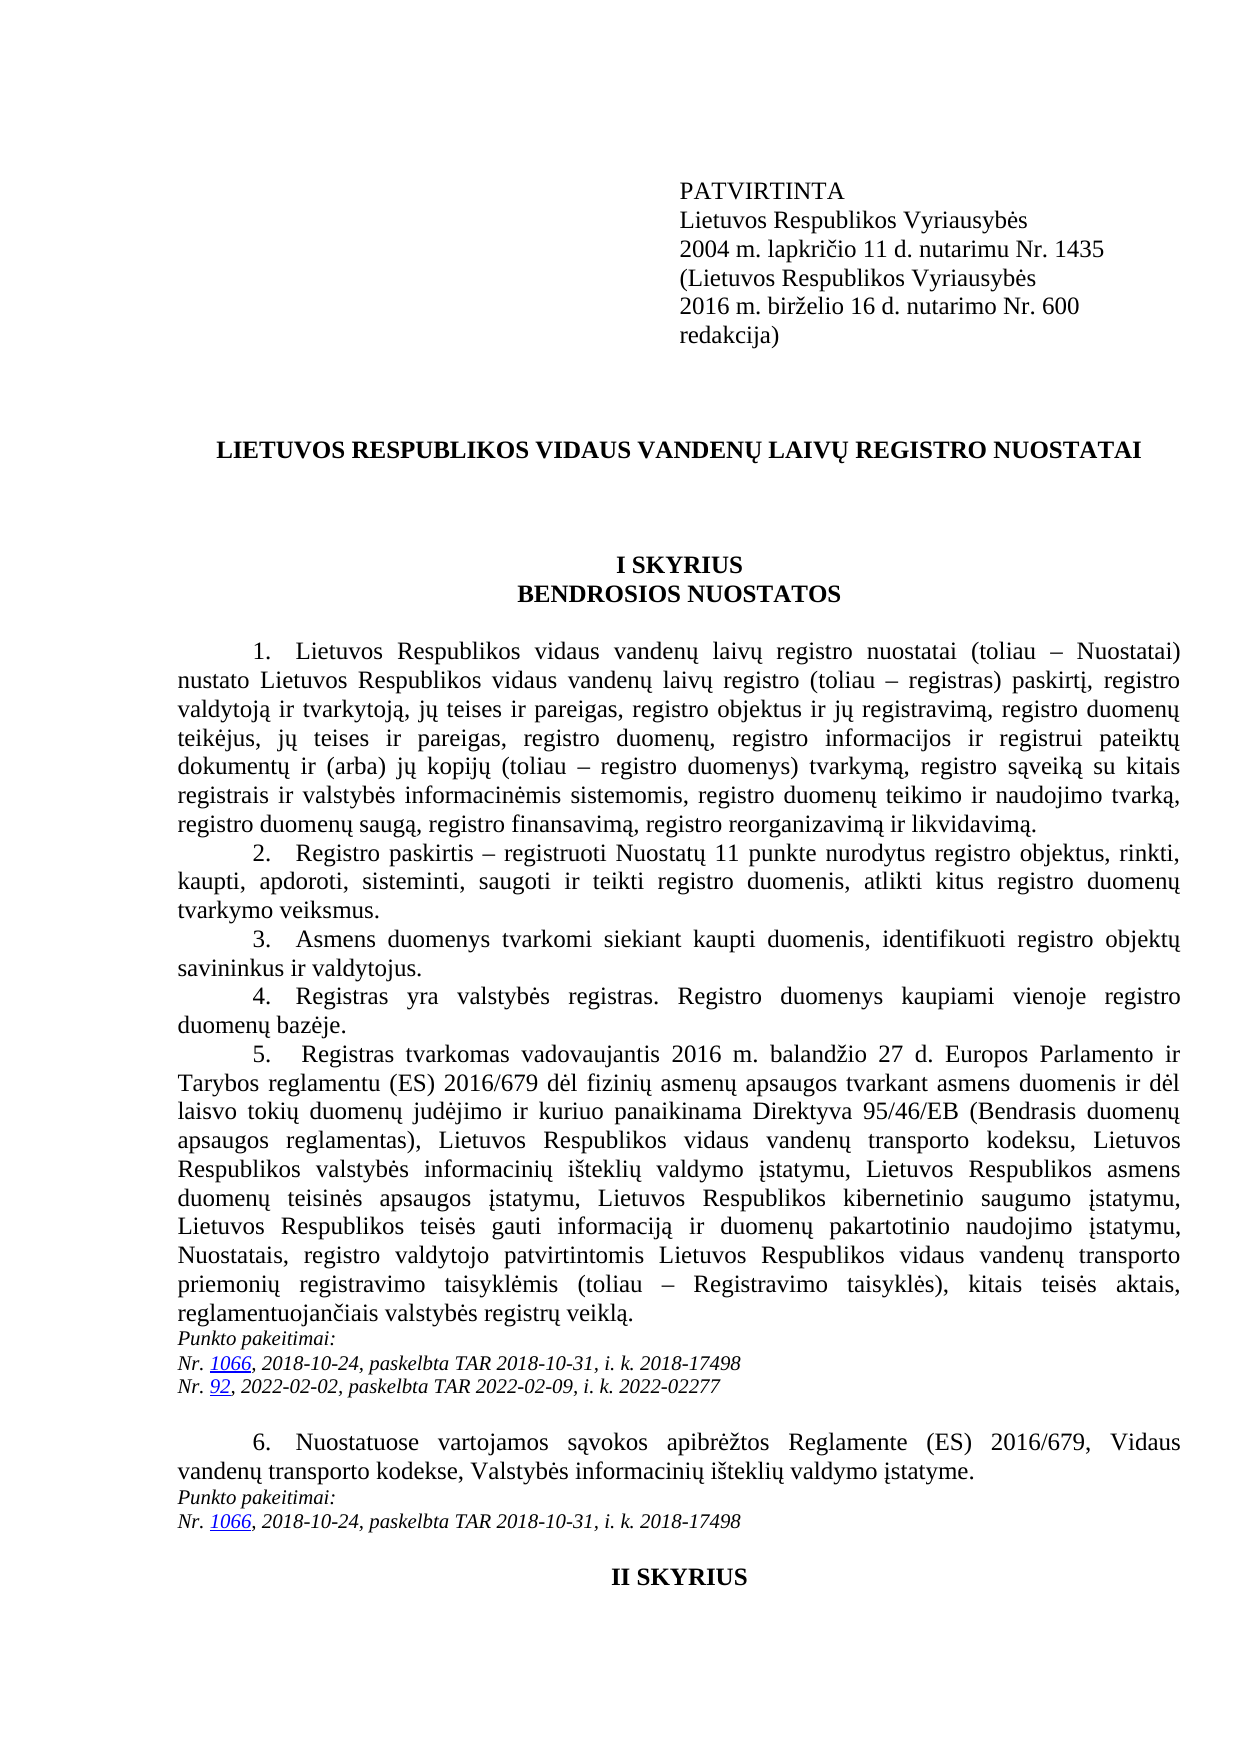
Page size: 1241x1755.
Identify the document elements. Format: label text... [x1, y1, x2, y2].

text BENDROSIOS NUOSTATOS [177, 579, 1181, 608]
text Nr. 1066, 2018-10-24, paskelbta TAR 2018-10-31, i. k. 2018-17498 [177, 1509, 1181, 1533]
text 4. Registras yra valstybės registras. Registro duomenys kaupiami vienoje registro duomenų bazėje. [177, 981, 1181, 1039]
text Nr. 1066, 2018-10-24, paskelbta TAR 2018-10-31, i. k. 2018-17498 [177, 1350, 1181, 1374]
text LIETUVOS RESPUBLIKOS VIDAUS VANDENŲ LAIVŲ REGISTRO NUOSTATAI [177, 435, 1181, 464]
text 1. Lietuvos Respublikos vidaus vandenų laivų registro nuostatai (toliau – Nuostatai) nustato Lietuvos Respublikos vidaus vandenų laivų registro (toliau – registras) paskirtį, registro valdytoją ir tvarkytoją, jų teises ir pareigas, registro objektus ir jų registravimą, registro duomenų teikėjus, jų teises ir pareigas, registro duomenų, registro informacijos ir registrui pateiktų dokumentų ir (arba) jų kopijų (toliau – registro duomenys) tvarkymą, registro sąveiką su kitais registrais ir valstybės informacinėmis sistemomis, registro duomenų teikimo ir naudojimo tvarką, registro duomenų saugą, registro finansavimą, registro reorganizavimą ir likvidavimą. [177, 636, 1181, 838]
text PATVIRTINTA Lietuvos Respublikos Vyriausybės 2004 m. lapkričio 11 d. nutarimu Nr. 1435 (Lietuvos Respublikos Vyriausybės 2016 m. birželio 16 d. nutarimo Nr. 600 redakcija) [679, 176, 1181, 349]
text Punkto pakeitimai: [177, 1485, 1181, 1509]
text I SKYRIUS [177, 550, 1181, 579]
text Nr. 92, 2022-02-02, paskelbta TAR 2022-02-09, i. k. 2022-02277 [177, 1374, 1181, 1398]
text 3. Asmens duomenys tvarkomi siekiant kaupti duomenis, identifikuoti registro objektų savininkus ir valdytojus. [177, 924, 1181, 981]
text 5. Registras tvarkomas vadovaujantis 2016 m. balandžio 27 d. Europos Parlamento ir Tarybos reglamentu (ES) 2016/679 dėl fizinių asmenų apsaugos tvarkant asmens duomenis ir dėl laisvo tokių duomenų judėjimo ir kuriuo panaikinama Direktyva 95/46/EB (Bendrasis duomenų apsaugos reglamentas), Lietuvos Respublikos vidaus vandenų transporto kodeksu, Lietuvos Respublikos valstybės informacinių išteklių valdymo įstatymu, Lietuvos Respublikos asmens duomenų teisinės apsaugos įstatymu, Lietuvos Respublikos kibernetinio saugumo įstatymu, Lietuvos Respublikos teisės gauti informaciją ir duomenų pakartotinio naudojimo įstatymu, Nuostatais, registro valdytojo patvirtintomis Lietuvos Respublikos vidaus vandenų transporto priemonių registravimo taisyklėmis (toliau – Registravimo taisyklės), kitais teisės aktais, reglamentuojančiais valstybės registrų veiklą. [177, 1039, 1181, 1326]
text Punkto pakeitimai: [177, 1326, 1181, 1350]
text II SKYRIUS [177, 1562, 1181, 1590]
text 6. Nuostatuose vartojamos sąvokos apibrėžtos Reglamente (ES) 2016/679, Vidaus vandenų transporto kodekse, Valstybės informacinių išteklių valdymo įstatyme. [177, 1427, 1181, 1485]
text 2. Registro paskirtis – registruoti Nuostatų 11 punkte nurodytus registro objektus, rinkti, kaupti, apdoroti, sisteminti, saugoti ir teikti registro duomenis, atlikti kitus registro duomenų tvarkymo veiksmus. [177, 838, 1181, 924]
